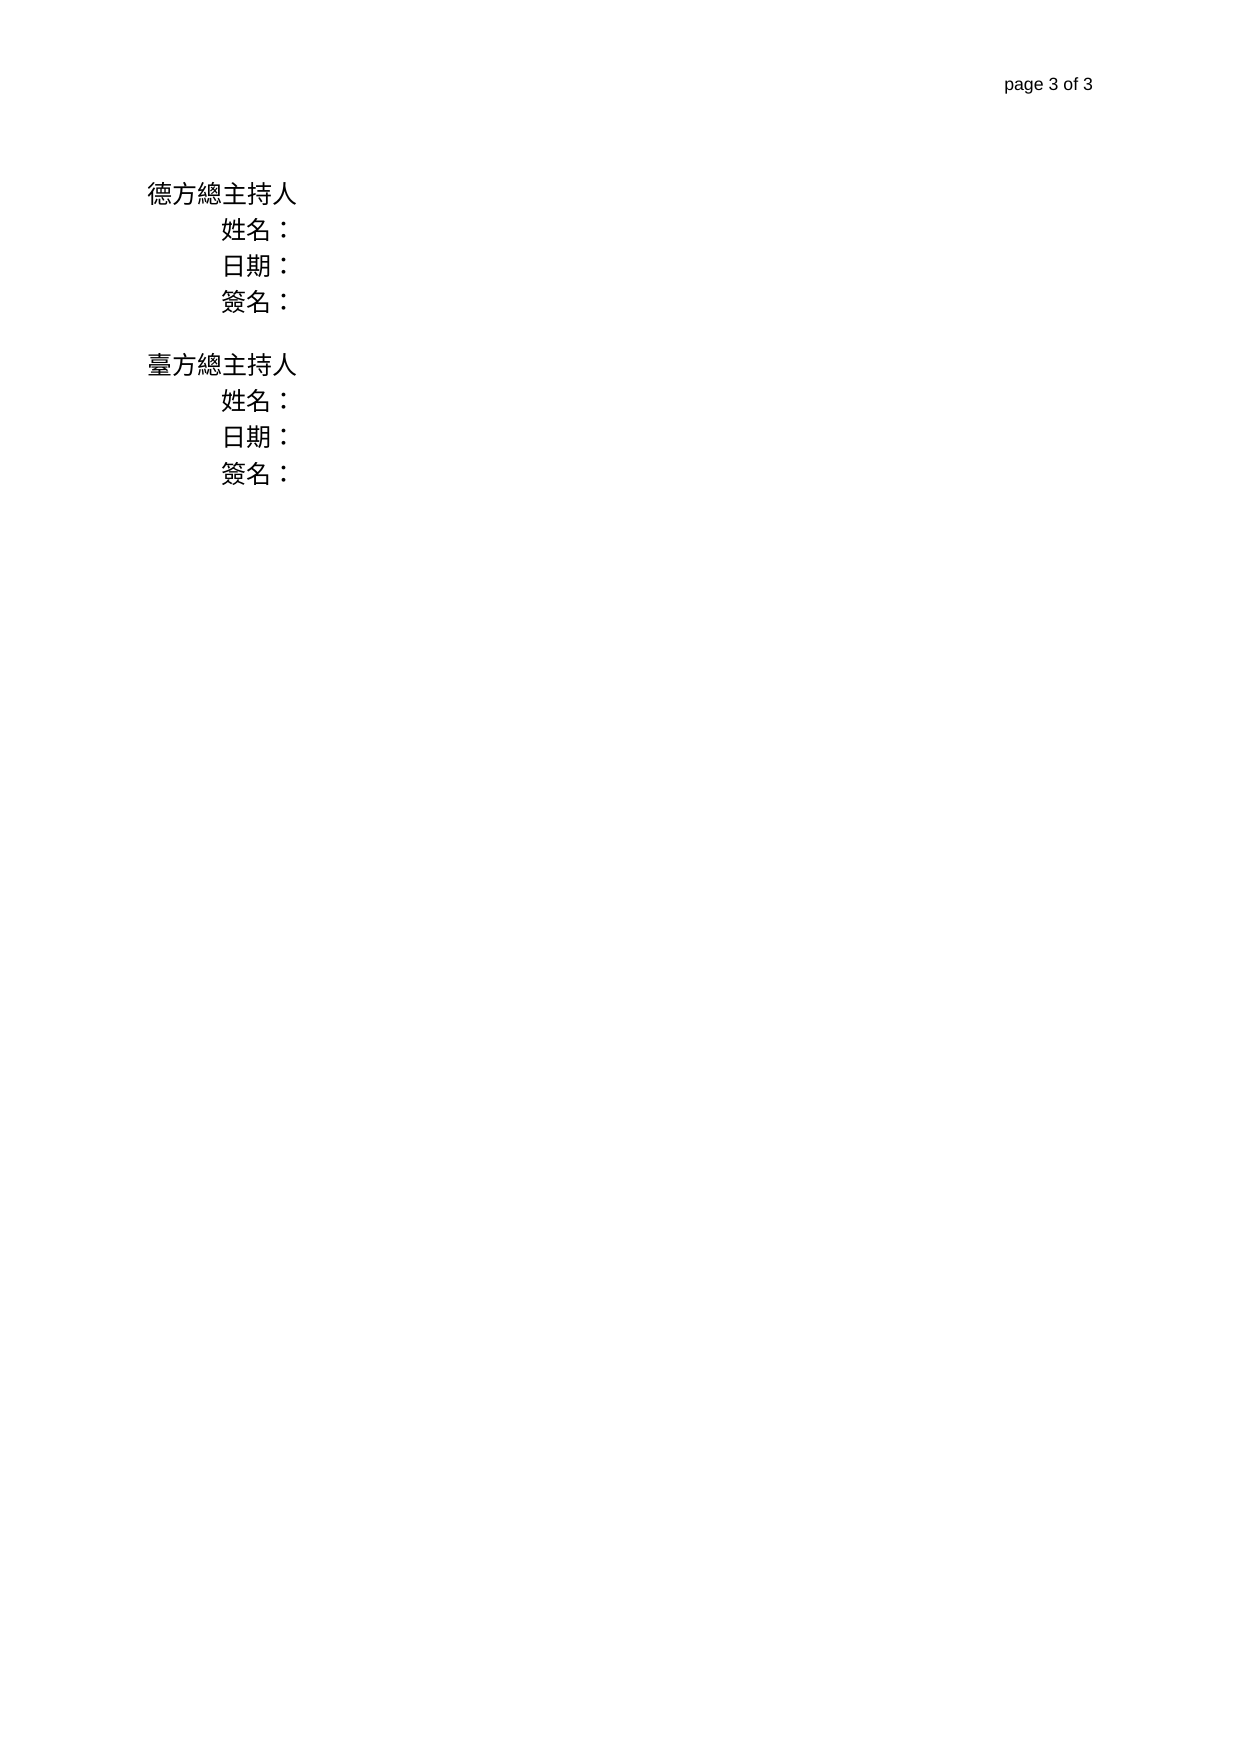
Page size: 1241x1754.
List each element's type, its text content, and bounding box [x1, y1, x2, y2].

text 姓名： [148, 210, 1122, 247]
text 日期： [148, 247, 1122, 283]
text 日期： [148, 418, 1122, 454]
subtitle 德方總主持人 [148, 174, 1122, 210]
subtitle 臺方總主持人 [148, 345, 1122, 382]
text 簽名： [148, 283, 1122, 319]
text 姓名： [148, 382, 1122, 418]
text 簽名： [148, 454, 1122, 490]
